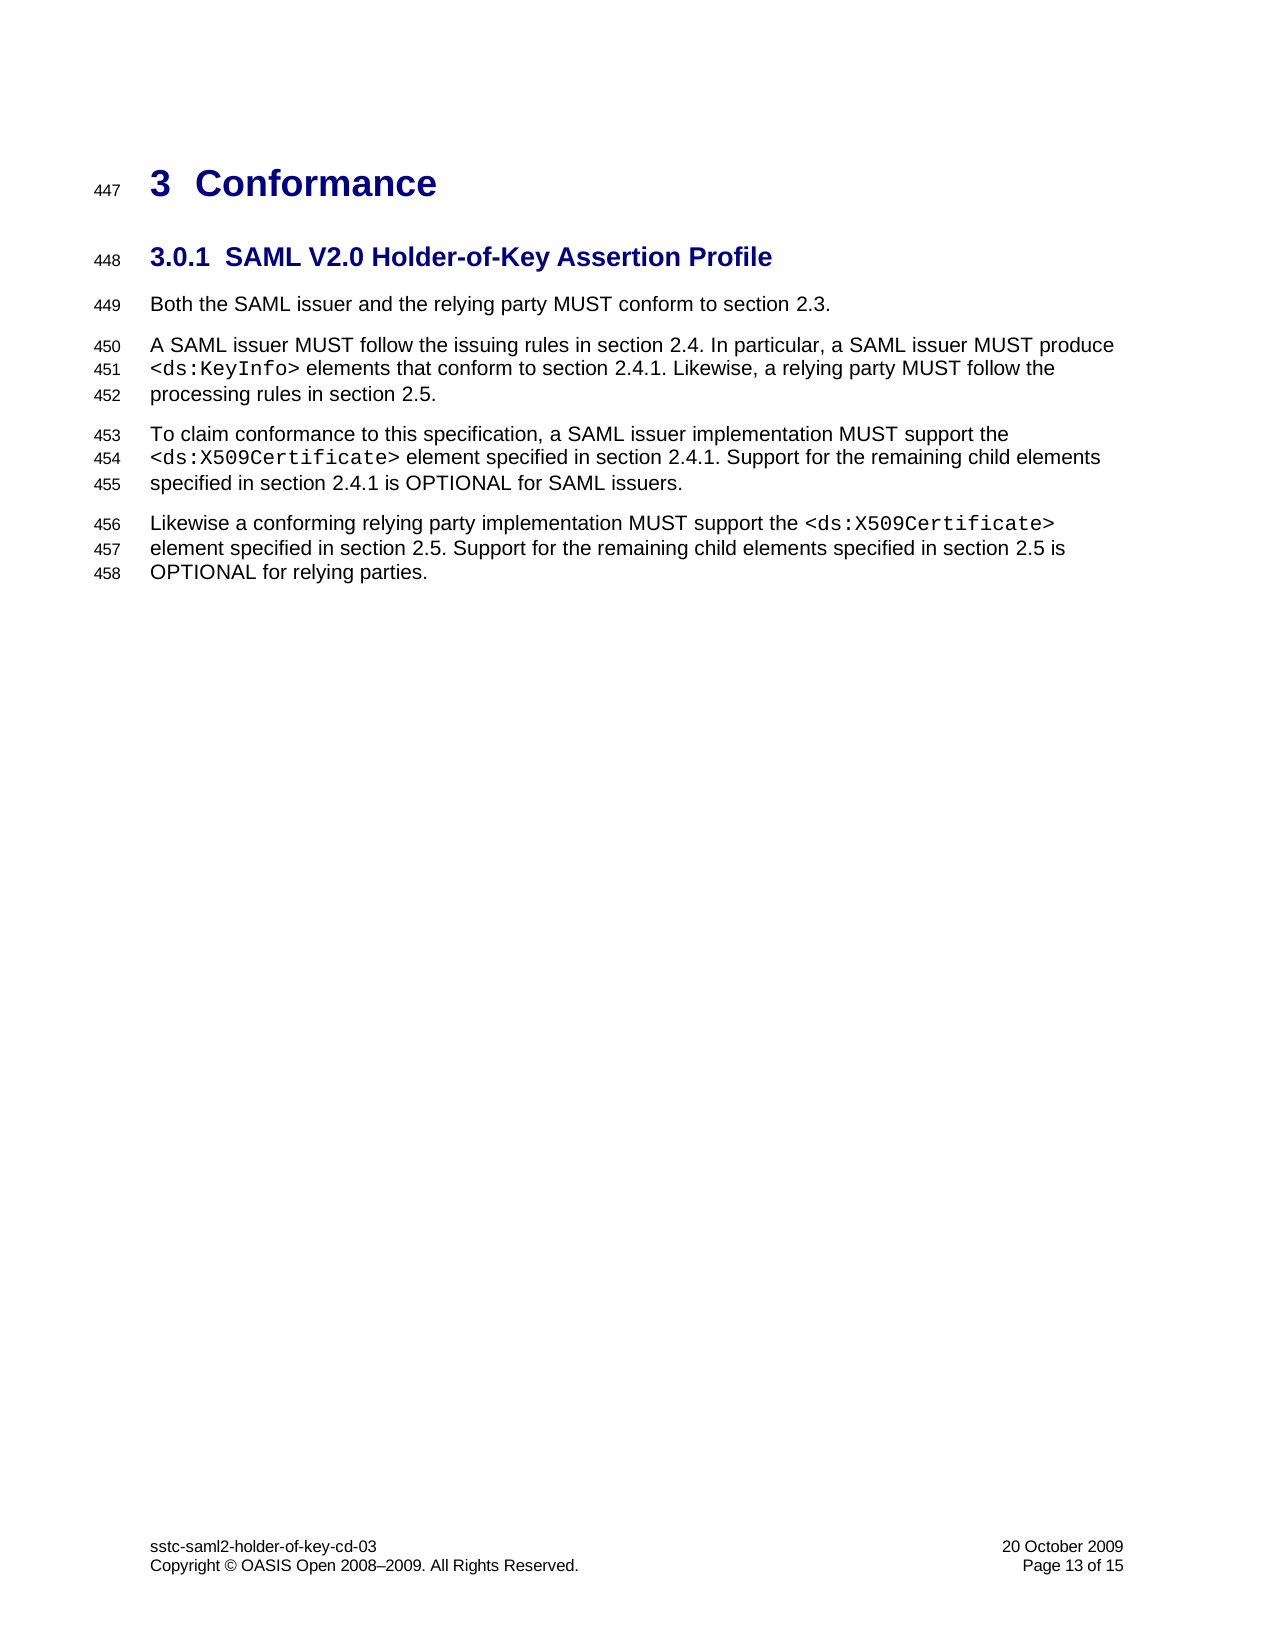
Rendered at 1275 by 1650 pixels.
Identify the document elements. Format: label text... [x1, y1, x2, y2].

subtitle SAML V2.0 Holder-of-Key Assertion Profile [150, 242, 1125, 272]
subtitle Conformance [150, 150, 1125, 204]
text To claim conformance to this specification, a SAML issuer implementation MUST support the <ds:X509Certificate> element specified in section 2.4.1. Support for the remaining child elements specified in section 2.4.1 is OPTIONAL for SAML issuers. [150, 422, 1125, 495]
text Both the SAML issuer and the relying party MUST conform to section 2.3. [150, 293, 1125, 316]
text A SAML issuer MUST follow the issuing rules in section 2.4. In particular, a SAML issuer MUST produce <ds:KeyInfo> elements that conform to section 2.4.1. Likewise, a relying party MUST follow the processing rules in section 2.5. [150, 333, 1125, 406]
text Likewise a conforming relying party implementation MUST support the <ds:X509Certificate> element specified in section 2.5. Support for the remaining child elements specified in section 2.5 is OPTIONAL for relying parties. [150, 511, 1125, 584]
